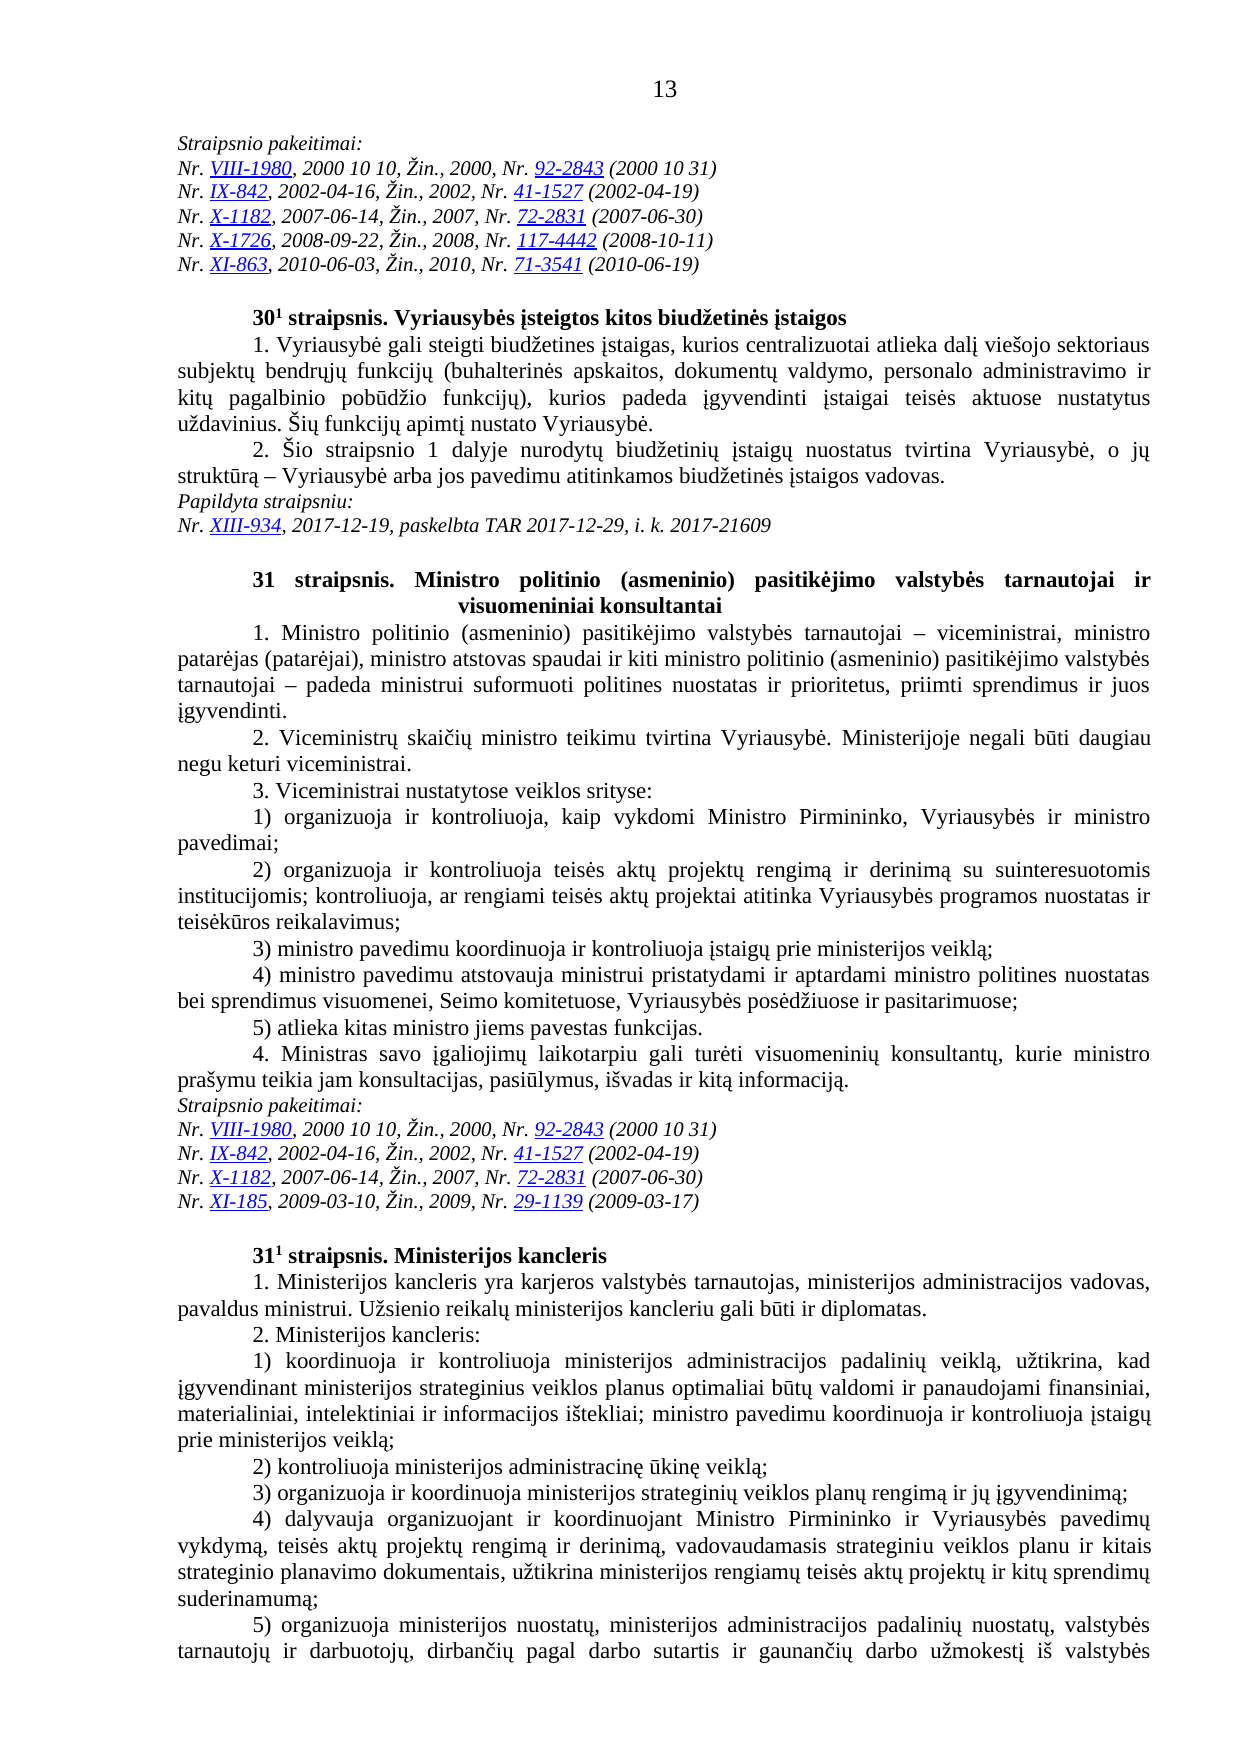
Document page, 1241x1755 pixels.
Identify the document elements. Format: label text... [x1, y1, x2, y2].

text Straipsnio pakeitimai: [177, 131, 1152, 155]
text 3) organizuoja ir koordinuoja ministerijos strateginių veiklos planų rengimą ir jų įgyvendinimą; [177, 1479, 1152, 1506]
text 5) organizuoja ministerijos nuostatų, ministerijos administracijos padalinių nuostatų, valstybės tarnautojų ir darbuotojų, dirbančių pagal darbo sutartis ir gaunančių darbo užmokestį iš valstybės [177, 1611, 1152, 1664]
text Nr. XI-863, 2010-06-03, Žin., 2010, Nr. 71-3541 (2010-06-19) [177, 252, 1152, 276]
text 31 straipsnis. Ministro politinio (asmeninio) pasitikėjimo valstybės tarnautojai ir visuomeniniai konsultantai [252, 566, 1152, 618]
text Nr. IX-842, 2002-04-16, Žin., 2002, Nr. 41-1527 (2002-04-19) [177, 1141, 1152, 1165]
text Nr. XIII-934, 2017-12-19, paskelbta TAR 2017-12-29, i. k. 2017-21609 [177, 513, 1152, 537]
text Nr. X-1182, 2007-06-14, Žin., 2007, Nr. 72-2831 (2007-06-30) [177, 1165, 1152, 1189]
text Nr. IX-842, 2002-04-16, Žin., 2002, Nr. 41-1527 (2002-04-19) [177, 179, 1152, 203]
text Nr. VIII-1980, 2000 10 10, Žin., 2000, Nr. 92-2843 (2000 10 31) [177, 155, 1152, 179]
text 1. Ministro politinio (asmeninio) pasitikėjimo valstybės tarnautojai – viceministrai, ministro patarėjas (patarėjai), ministro atstovas spaudai ir kiti ministro politinio (asmeninio) pasitikėjimo valstybės tarnautojai – padeda ministrui suformuoti politines nuostatas ir prioritetus, priimti sprendimus ir juos įgyvendinti. [177, 618, 1152, 724]
text 4) ministro pavedimu atstovauja ministrui pristatydami ir aptardami ministro politines nuostatas bei sprendimus visuomenei, Seimo komitetuose, Vyriausybės posėdžiuose ir pasitarimuose; [177, 961, 1152, 1014]
text Nr. VIII-1980, 2000 10 10, Žin., 2000, Nr. 92-2843 (2000 10 31) [177, 1117, 1152, 1141]
text 2. Ministerijos kancleris: [177, 1321, 1152, 1347]
text 5) atlieka kitas ministro jiems pavestas funkcijas. [177, 1014, 1152, 1040]
text 311 straipsnis. Ministerijos kancleris [177, 1242, 1152, 1268]
text 1. Vyriausybė gali steigti biudžetines įstaigas, kurios centralizuotai atlieka dalį viešojo sektoriaus subjektų bendrųjų funkcijų (buhalterinės apskaitos, dokumentų valdymo, personalo administravimo ir kitų pagalbinio pobūdžio funkcijų), kurios padeda įgyvendinti įstaigai teisės aktuose nustatytus uždavinius. Šių funkcijų apimtį nustato Vyriausybė. [177, 331, 1152, 436]
text 2. Viceministrų skaičių ministro teikimu tvirtina Vyriausybė. Ministerijoje negali būti daugiau negu keturi viceministrai. [177, 724, 1152, 777]
text 4. Ministras savo įgaliojimų laikotarpiu gali turėti visuomeninių konsultantų, kurie ministro prašymu teikia jam konsultacijas, pasiūlymus, išvadas ir kitą informaciją. [177, 1040, 1152, 1093]
text 2. Šio straipsnio 1 dalyje nurodytų biudžetinių įstaigų nuostatus tvirtina Vyriausybė, o jų struktūrą – Vyriausybė arba jos pavedimu atitinkamos biudžetinės įstaigos vadovas. [177, 436, 1152, 489]
text Papildyta straipsniu: [177, 489, 1152, 513]
text Nr. X-1726, 2008-09-22, Žin., 2008, Nr. 117-4442 (2008-10-11) [177, 228, 1152, 252]
text Nr. X-1182, 2007-06-14, Žin., 2007, Nr. 72-2831 (2007-06-30) [177, 203, 1152, 228]
text 1) organizuoja ir kontroliuoja, kaip vykdomi Ministro Pirmininko, Vyriausybės ir ministro pavedimai; [177, 803, 1152, 856]
text Straipsnio pakeitimai: [177, 1093, 1152, 1117]
text 3) ministro pavedimu koordinuoja ir kontroliuoja įstaigų prie ministerijos veiklą; [148, 935, 1152, 961]
text 301 straipsnis. Vyriausybės įsteigtos kitos biudžetinės įstaigos [177, 304, 1152, 331]
text 1. Ministerijos kancleris yra karjeros valstybės tarnautojas, ministerijos administracijos vadovas, pavaldus ministrui. Užsienio reikalų ministerijos kancleriu gali būti ir diplomatas. [177, 1268, 1152, 1321]
text 3. Viceministrai nustatytose veiklos srityse: [177, 777, 1152, 803]
text Nr. XI-185, 2009-03-10, Žin., 2009, Nr. 29-1139 (2009-03-17) [177, 1189, 1152, 1213]
text 2) organizuoja ir kontroliuoja teisės aktų projektų rengimą ir derinimą su suinteresuotomis institucijomis; kontroliuoja, ar rengiami teisės aktų projektai atitinka Vyriausybės programos nuostatas ir teisėkūros reikalavimus; [177, 856, 1152, 935]
text 2) kontroliuoja ministerijos administracinę ūkinę veiklą; [177, 1453, 1152, 1479]
text 1) koordinuoja ir kontroliuoja ministerijos administracijos padalinių veiklą, užtikrina, kad įgyvendinant ministerijos strateginius veiklos planus optimaliai būtų valdomi ir panaudojami finansiniai, materialiniai, intelektiniai ir informacijos ištekliai; ministro pavedimu koordinuoja ir kontroliuoja įstaigų prie ministerijos veiklą; [177, 1347, 1152, 1453]
text 4) dalyvauja organizuojant ir koordinuojant Ministro Pirmininko ir Vyriausybės pavedimų vykdymą, teisės aktų projektų rengimą ir derinimą, vadovaudamasis strateginiu veiklos planu ir kitais strateginio planavimo dokumentais, užtikrina ministerijos rengiamų teisės aktų projektų ir kitų sprendimų suderinamumą; [177, 1506, 1152, 1611]
